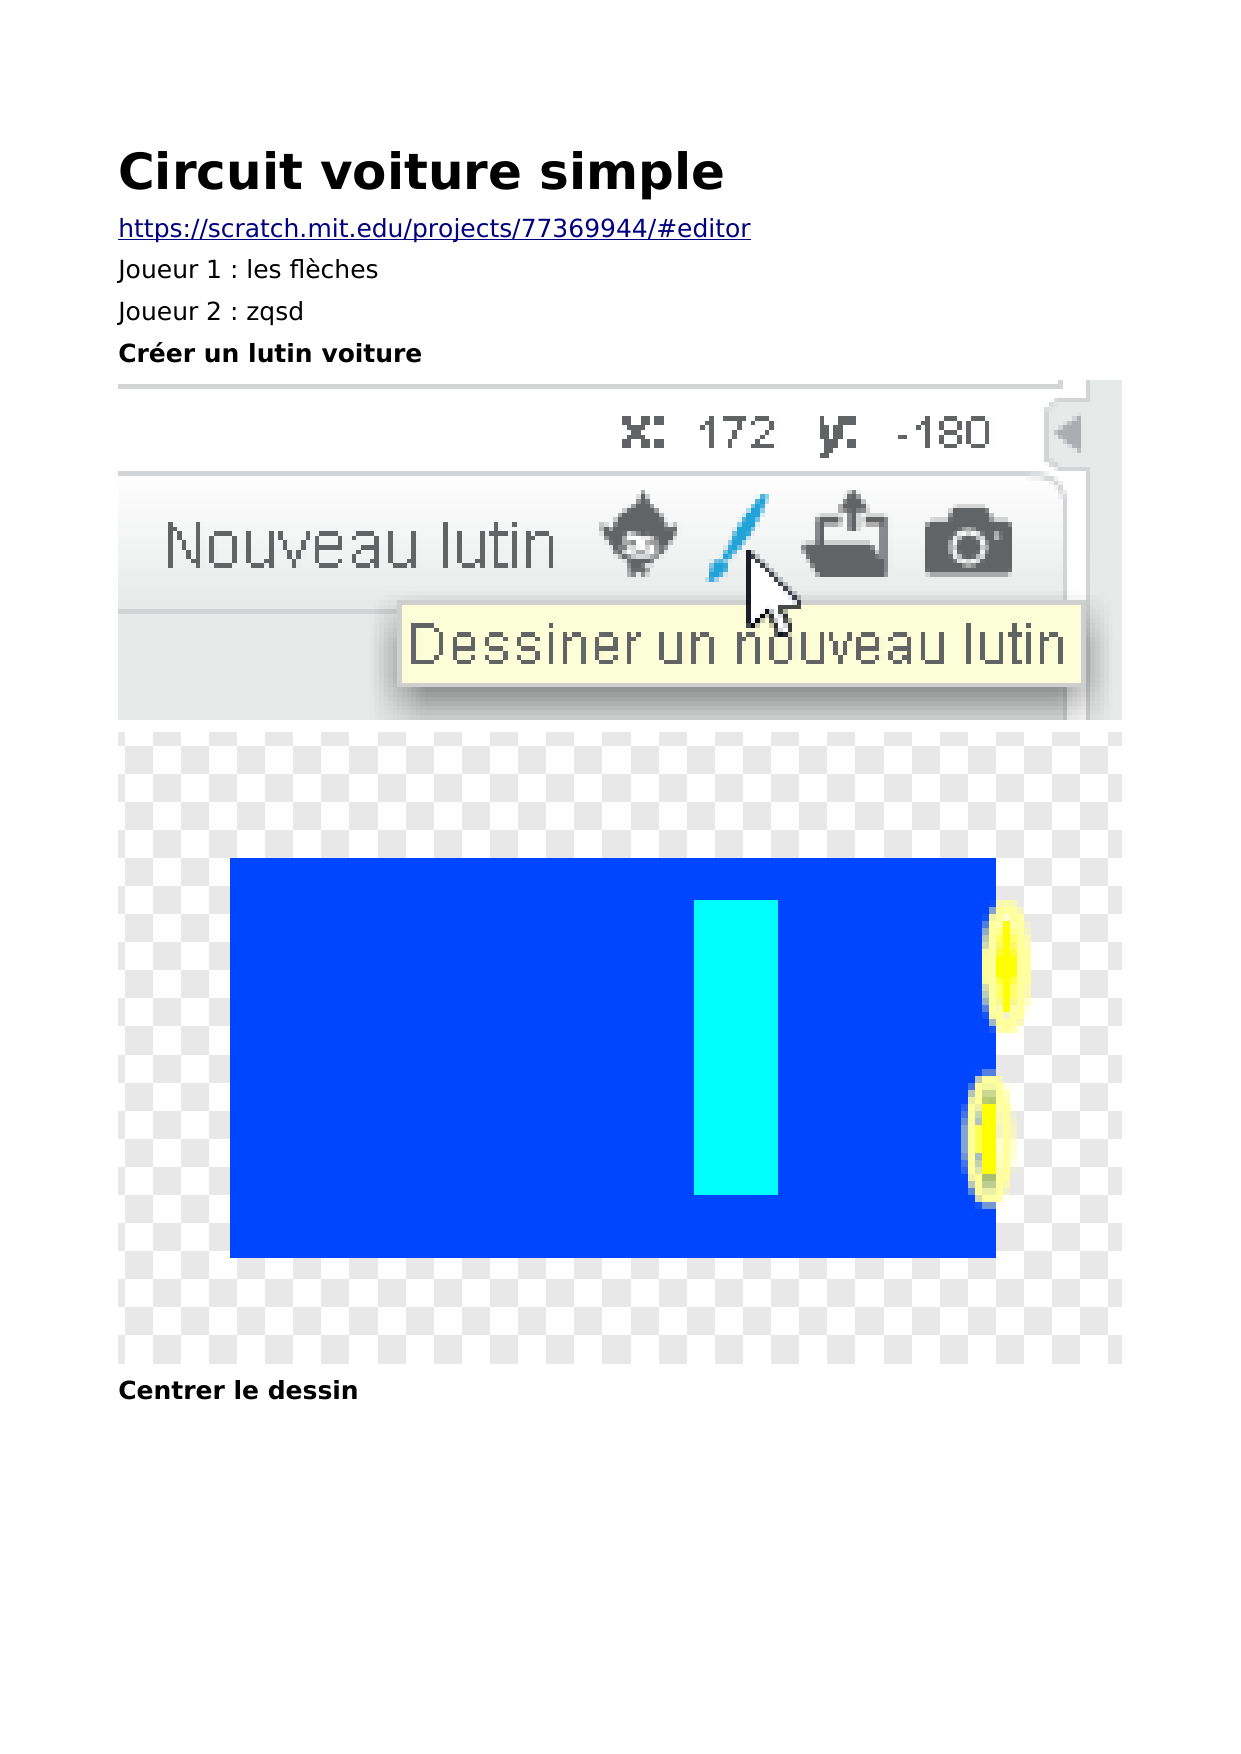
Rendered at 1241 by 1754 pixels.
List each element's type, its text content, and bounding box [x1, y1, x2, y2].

picture [118, 380, 1123, 720]
picture [118, 732, 1123, 1364]
text Centrer le dessin [118, 1376, 1122, 1406]
text Joueur 2 : zqsd [118, 297, 1122, 326]
subtitle Circuit voiture simple [118, 143, 1122, 201]
text Créer un lutin voiture [118, 339, 1122, 368]
text https://scratch.mit.edu/projects/77369944/#editor [118, 214, 1122, 243]
text Joueur 1 : les flèches [118, 256, 1122, 285]
